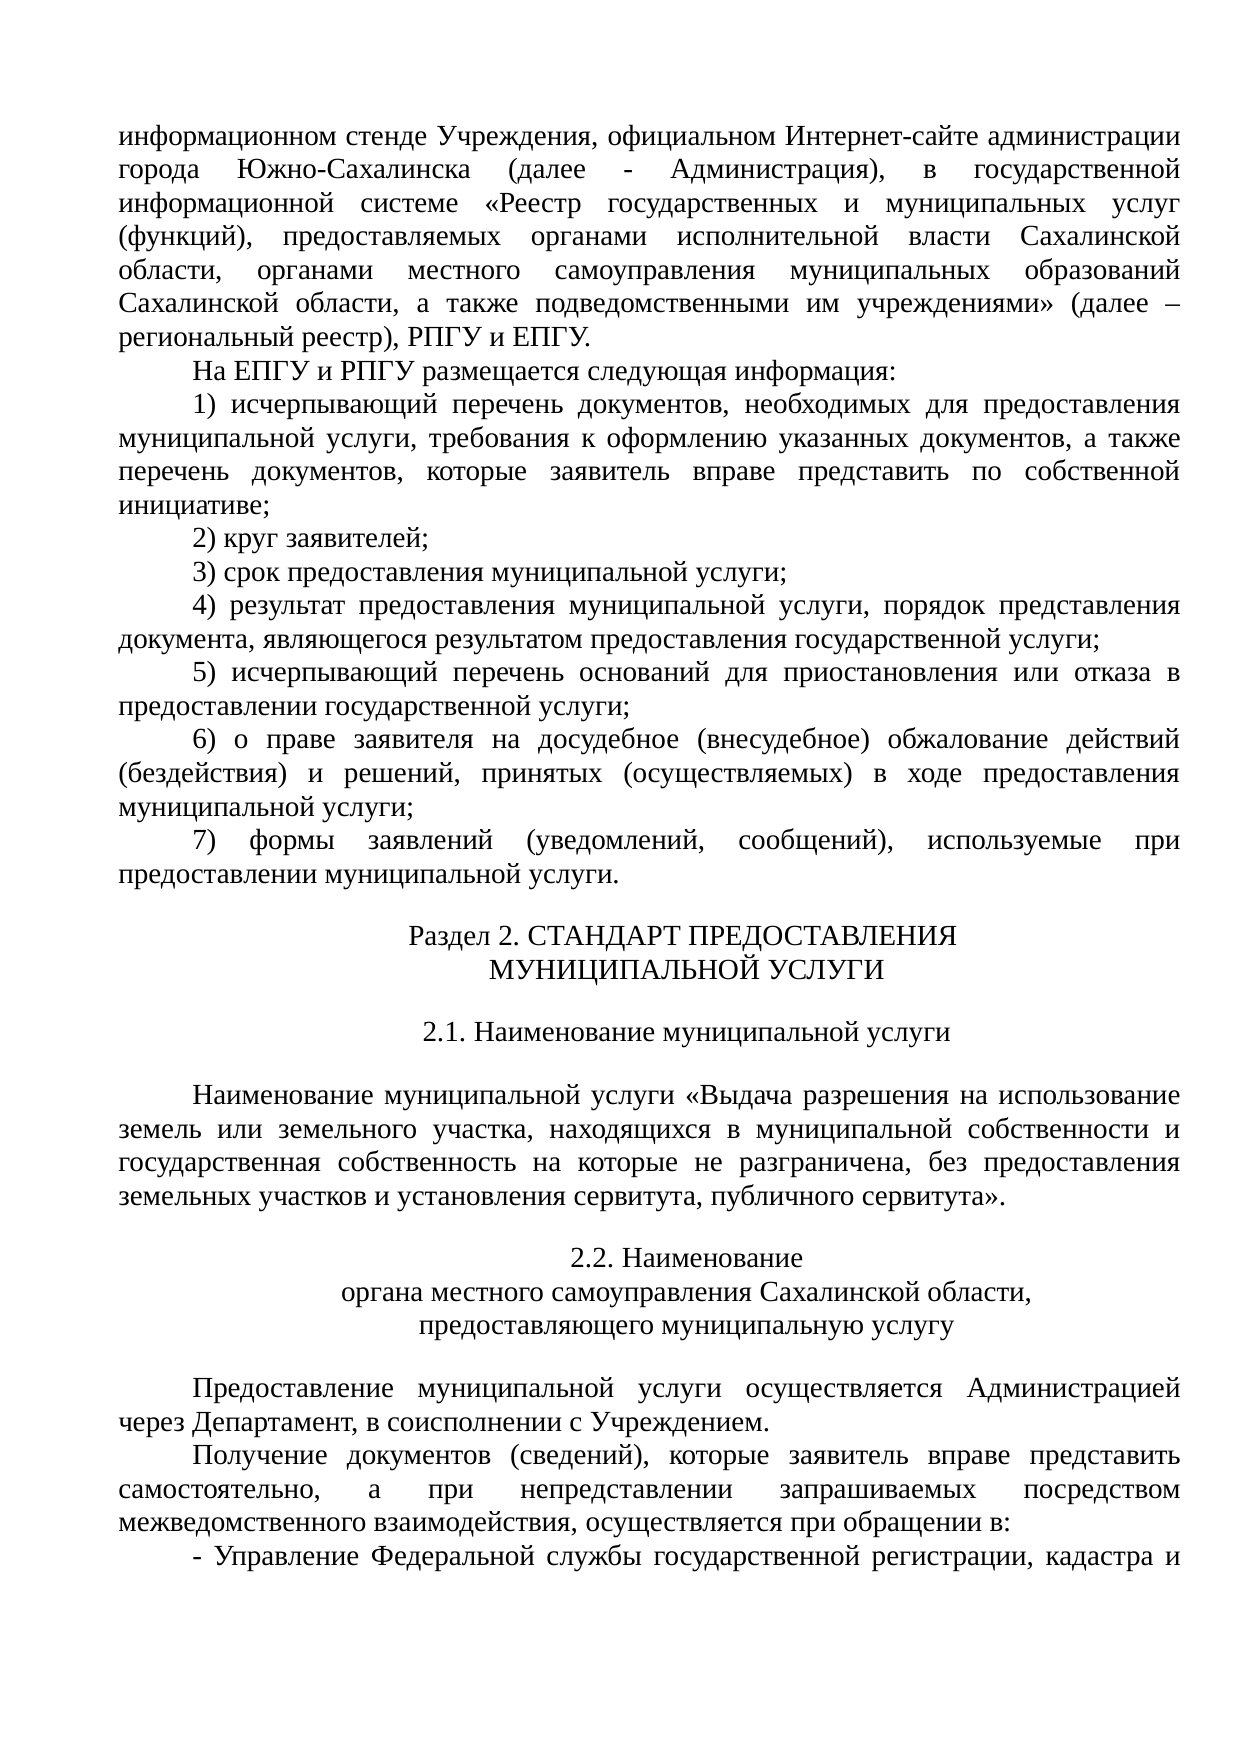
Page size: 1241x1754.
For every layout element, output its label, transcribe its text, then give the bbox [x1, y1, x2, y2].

text 2) круг заявителей; [118, 521, 1181, 554]
text Наименование муниципальной услуги «Выдача разрешения на использование земель или земельного участка, находящихся в муниципальной собственности и государственная собственность на которые не разграничена, без предоставления земельных участков и установления сервитута, публичного сервитута». [118, 1077, 1181, 1212]
text 6) о праве заявителя на досудебное (внесудебное) обжалование действий (бездействия) и решений, принятых (осуществляемых) в ходе предоставления муниципальной услуги; [118, 722, 1181, 822]
text 2.1. Наименование муниципальной услуги [118, 1015, 1181, 1048]
text Предоставление муниципальной услуги осуществляется Администрацией через Департамент, в соисполнении с Учреждением. [118, 1370, 1181, 1437]
text - Управление Федеральной службы государственной регистрации, кадастра и [118, 1538, 1181, 1572]
text 5) исчерпывающий перечень оснований для приостановления или отказа в предоставлении государственной услуги; [118, 655, 1181, 722]
text Раздел 2. СТАНДАРТ ПРЕДОСТАВЛЕНИЯ [118, 919, 1181, 952]
text органа местного самоуправления Сахалинской области, [118, 1274, 1181, 1308]
text 4) результат предоставления муниципальной услуги, порядок представления документа, являющегося результатом предоставления государственной услуги; [118, 588, 1181, 655]
text 2.2. Наименование [118, 1241, 1181, 1274]
text МУНИЦИПАЛЬНОЙ УСЛУГИ [118, 952, 1181, 986]
text информационном стенде Учреждения, официальном Интернет-сайте администрации города Южно-Сахалинска (далее - Администрация), в государственной информационной системе «Реестр государственных и муниципальных услуг (функций), предоставляемых органами исполнительной власти Сахалинской области, органами местного самоуправления муниципальных образований Сахалинской области, а также подведомственными им учреждениями» (далее – региональный реестр), РПГУ и ЕПГУ. [118, 118, 1181, 353]
text 3) срок предоставления муниципальной услуги; [118, 554, 1181, 588]
text 7) формы заявлений (уведомлений, сообщений), используемые при предоставлении муниципальной услуги. [118, 822, 1181, 889]
text Получение документов (сведений), которые заявитель вправе представить самостоятельно, а при непредставлении запрашиваемых посредством межведомственного взаимодействия, осуществляется при обращении в: [118, 1437, 1181, 1538]
text 1) исчерпывающий перечень документов, необходимых для предоставления муниципальной услуги, требования к оформлению указанных документов, а также перечень документов, которые заявитель вправе представить по собственной инициативе; [118, 386, 1181, 521]
text На ЕПГУ и РПГУ размещается следующая информация: [118, 353, 1181, 386]
text предоставляющего муниципальную услугу [118, 1308, 1181, 1341]
